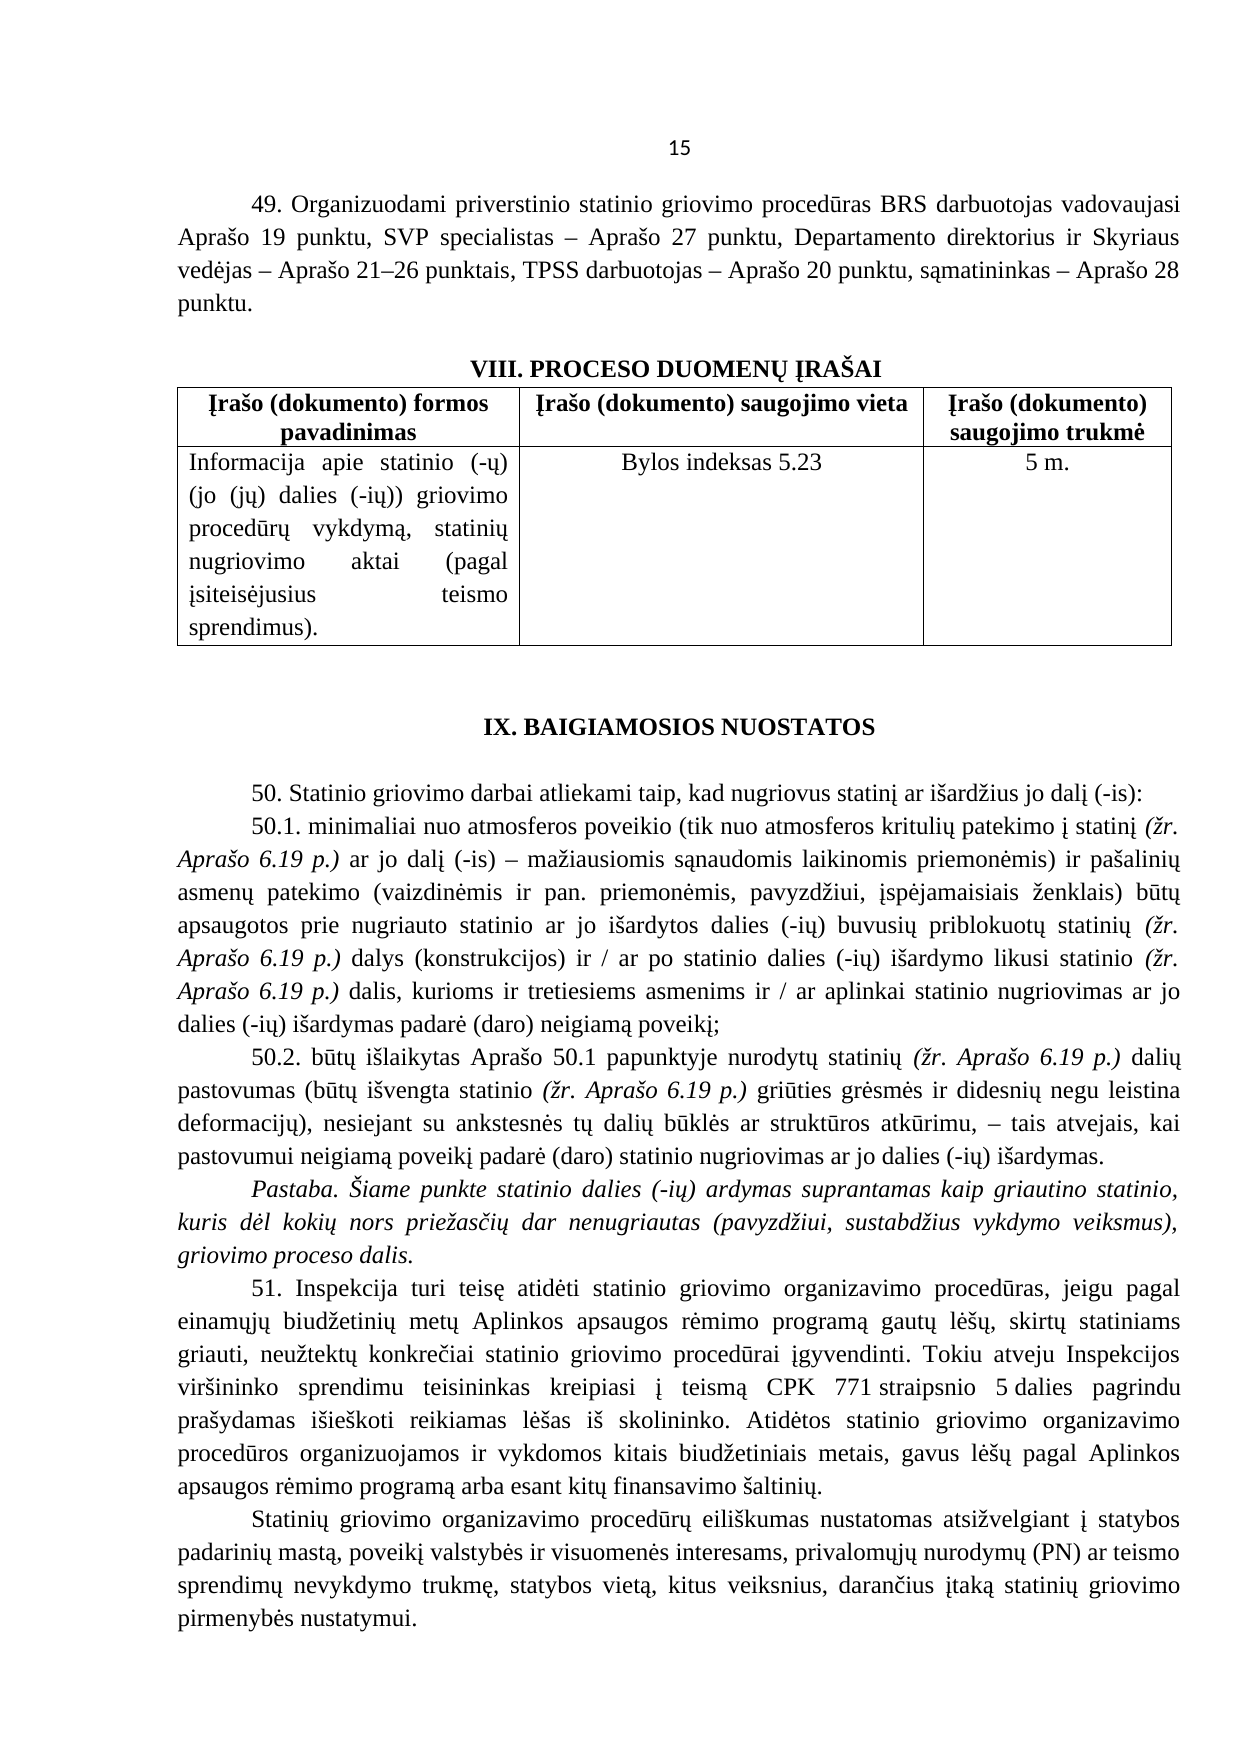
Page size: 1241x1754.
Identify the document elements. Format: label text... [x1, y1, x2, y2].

text 49. Organizuodami priverstinio statinio griovimo procedūras BRS darbuotojas vadovaujasi Aprašo 19 punktu, SVP specialistas – Aprašo 27 punktu, Departamento direktorius ir Skyriaus vedėjas – Aprašo 21–26 punktais, TPSS darbuotojas – Aprašo 20 punktu, sąmatininkas – Aprašo 28 punktu. [177, 189, 1181, 317]
table_header Įrašo (dokumento) formos pavadinimas [178, 388, 519, 446]
text 50.1. minimaliai nuo atmosferos poveikio (tik nuo atmosferos kritulių patekimo į statinį (žr. Aprašo 6.19 p.) ar jo dalį (-is) – mažiausiomis sąnaudomis laikinomis priemonėmis) ir pašalinių asmenų patekimo (vaizdinėmis ir pan. priemonėmis, pavyzdžiui, įspėjamaisiais ženklais) būtų apsaugotos prie nugriauto statinio ar jo išardytos dalies (-ių) buvusių priblokuotų statinių (žr. Aprašo 6.19 p.) dalys (konstrukcijos) ir / ar po statinio dalies (-ių) išardymo likusi statinio (žr. Aprašo 6.19 p.) dalis, kurioms ir tretiesiems asmenims ir / ar aplinkai statinio nugriovimas ar jo dalies (-ių) išardymas padarė (daro) neigiamą poveikį; [177, 811, 1181, 1038]
text 50.2. būtų išlaikytas Aprašo 50.1 papunktyje nurodytų statinių (žr. Aprašo 6.19 p.) dalių pastovumas (būtų išvengta statinio (žr. Aprašo 6.19 p.) griūties grėsmės ir didesnių negu leistina deformacijų), nesiejant su ankstesnės tų dalių būklės ar struktūros atkūrimu, – tais atvejais, kai pastovumui neigiamą poveikį padarė (daro) statinio nugriovimas ar jo dalies (-ių) išardymas. [177, 1042, 1181, 1170]
text IX. BAIGIAMOSIOS NUOSTATOS [177, 712, 1181, 741]
table_cell 5 m. [924, 447, 1171, 645]
table_header Įrašo (dokumento) saugojimo trukmė [924, 388, 1171, 446]
text 51. Inspekcija turi teisę atidėti statinio griovimo organizavimo procedūras, jeigu pagal einamųjų biudžetinių metų Aplinkos apsaugos rėmimo programą gautų lėšų, skirtų statiniams griauti, neužtektų konkrečiai statinio griovimo procedūrai įgyvendinti. Tokiu atveju Inspekcijos viršininko sprendimu teisininkas kreipiasi į teismą CPK 771 straipsnio 5 dalies pagrindu prašydamas išieškoti reikiamas lėšas iš skolininko. Atidėtos statinio griovimo organizavimo procedūros organizuojamos ir vykdomos kitais biudžetiniais metais, gavus lėšų pagal Aplinkos apsaugos rėmimo programą arba esant kitų finansavimo šaltinių. [177, 1273, 1181, 1500]
text Statinių griovimo organizavimo procedūrų eiliškumas nustatomas atsižvelgiant į statybos padarinių mastą, poveikį valstybės ir visuomenės interesams, privalomųjų nurodymų (PN) ar teismo sprendimų nevykdymo trukmę, statybos vietą, kitus veiksnius, darančius įtaką statinių griovimo pirmenybės nustatymui. [177, 1504, 1181, 1632]
table_cell Informacija apie statinio (-ų) (jo (jų) dalies (-ių)) griovimo procedūrų vykdymą, statinių nugriovimo aktai (pagal įsiteisėjusius teismo sprendimus). [178, 447, 519, 645]
text Pastaba. Šiame punkte statinio dalies (-ių) ardymas suprantamas kaip griautino statinio, kuris dėl kokių nors priežasčių dar nenugriautas (pavyzdžiui, sustabdžius vykdymo veiksmus), griovimo proceso dalis. [177, 1174, 1181, 1269]
text vIII. proceso duomenų įrašai [177, 354, 1181, 383]
text 50. Statinio griovimo darbai atliekami taip, kad nugriovus statinį ar išardžius jo dalį (-is): [177, 778, 1181, 807]
table_header Įrašo (dokumento) saugojimo vieta [520, 388, 923, 446]
table_cell Bylos indeksas 5.23 [520, 447, 923, 645]
